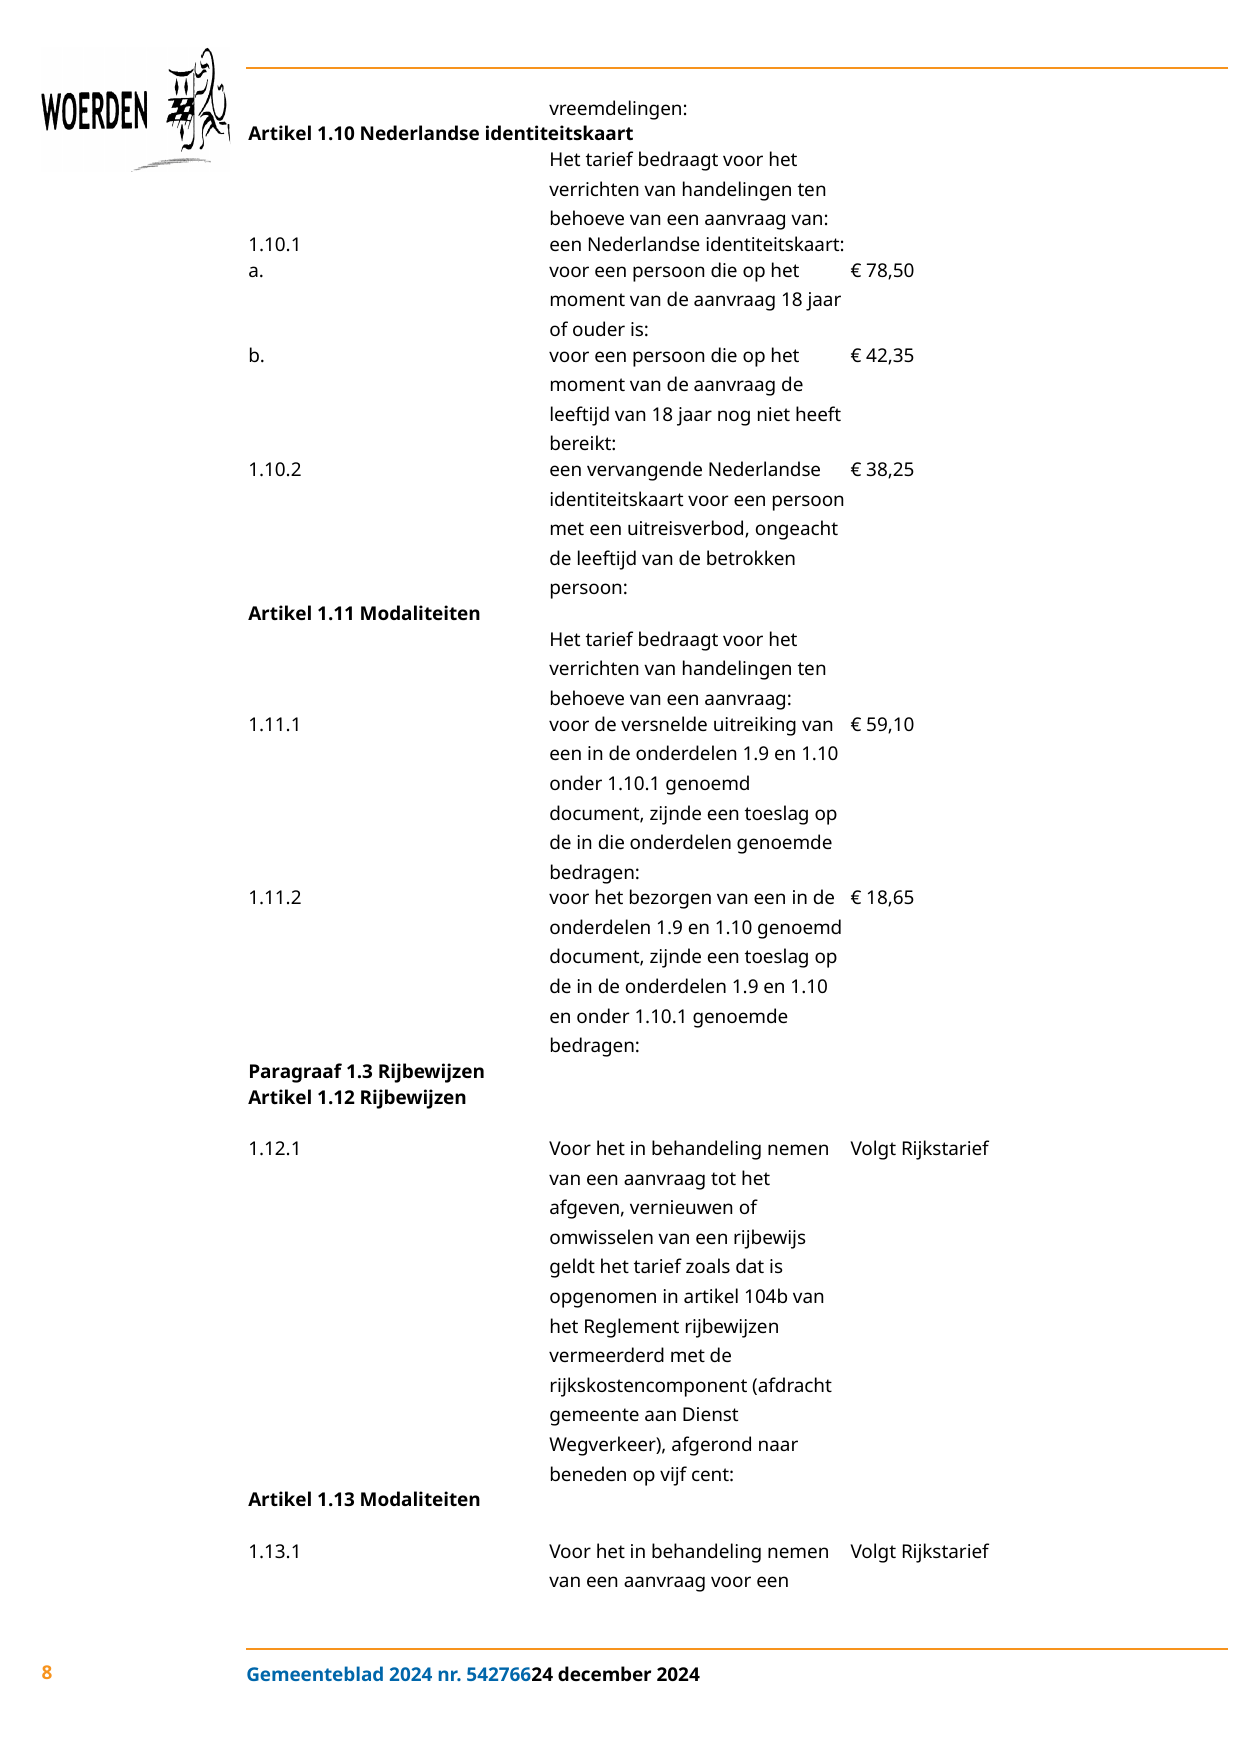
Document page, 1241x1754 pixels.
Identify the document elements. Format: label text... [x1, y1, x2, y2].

table_cell a. [248, 257, 549, 342]
table_cell vreemdelingen: [549, 95, 850, 121]
table_cell Volgt Rijkstarief [850, 1538, 1152, 1593]
table_cell € 59,10 [850, 711, 1152, 884]
table_cell € 18,65 [850, 885, 1152, 1058]
table_cell [248, 146, 549, 231]
table_cell 1.12.1 [248, 1135, 549, 1487]
table_cell [248, 1110, 549, 1135]
table_cell Voor het in behandeling nemen van een aanvraag tot het afgeven, vernieuwen of omwisselen van een rijbewijs geldt het tarief zoals dat is opgenomen in artikel 104b van het Reglement rijbewijzen vermeerderd met de rijkskostencomponent (afdracht gemeente aan Dienst Wegverkeer), afgerond naar beneden op vijf cent: [549, 1135, 850, 1487]
table_cell [850, 1110, 1152, 1135]
table_cell voor een persoon die op het moment van de aanvraag 18 jaar of ouder is: [549, 257, 850, 342]
table_cell voor de versnelde uitreiking van een in de onderdelen 1.9 en 1.10 onder 1.10.1 genoemd document, zijnde een toeslag op de in die onderdelen genoemde bedragen: [549, 711, 850, 884]
table_cell Voor het in behandeling nemen van een aanvraag voor een [549, 1538, 850, 1593]
table_cell [248, 95, 549, 121]
table_cell [850, 146, 1152, 231]
table_cell Het tarief bedraagt voor het verrichten van handelingen ten behoeve van een aanvraag: [549, 626, 850, 711]
table_cell Artikel 1.13 Modaliteiten [248, 1487, 1152, 1512]
table_cell 1.10.2 [248, 456, 549, 600]
table_cell voor het bezorgen van een in de onderdelen 1.9 en 1.10 genoemd document, zijnde een toeslag op de in de onderdelen 1.9 en 1.10 en onder 1.10.1 genoemde bedragen: [549, 885, 850, 1058]
table_cell € 38,25 [850, 456, 1152, 600]
table_cell [549, 1110, 850, 1135]
table_cell [850, 1512, 1152, 1538]
table_cell 1.10.1 [248, 231, 549, 257]
table_cell [850, 95, 1152, 121]
table_cell Het tarief bedraagt voor het verrichten van handelingen ten behoeve van een aanvraag van: [549, 146, 850, 231]
table_cell een Nederlandse identiteitskaart: [549, 231, 850, 257]
table_cell [248, 1512, 549, 1538]
table_cell 1.11.2 [248, 885, 549, 1058]
table_cell [549, 1512, 850, 1538]
table_cell Artikel 1.11 Modaliteiten [248, 600, 1152, 626]
picture [41, 47, 231, 172]
table_cell [248, 626, 549, 711]
table_cell [850, 626, 1152, 711]
table_cell 1.11.1 [248, 711, 549, 884]
table_cell b. [248, 342, 549, 456]
table_cell Artikel 1.12 Rijbewijzen [248, 1084, 1152, 1110]
table_cell € 42,35 [850, 342, 1152, 456]
table_cell € 78,50 [850, 257, 1152, 342]
table_cell Volgt Rijkstarief [850, 1135, 1152, 1487]
table_cell Artikel 1.10 Nederlandse identiteitskaart [248, 121, 1152, 146]
table_cell Paragraaf 1.3 Rijbewijzen [248, 1058, 1152, 1084]
table_cell [850, 231, 1152, 257]
table_cell een vervangende Nederlandse identiteitskaart voor een persoon met een uitreisverbod, ongeacht de leeftijd van de betrokken persoon: [549, 456, 850, 600]
table_cell 1.13.1 [248, 1538, 549, 1593]
table_cell voor een persoon die op het moment van de aanvraag de leeftijd van 18 jaar nog niet heeft bereikt: [549, 342, 850, 456]
